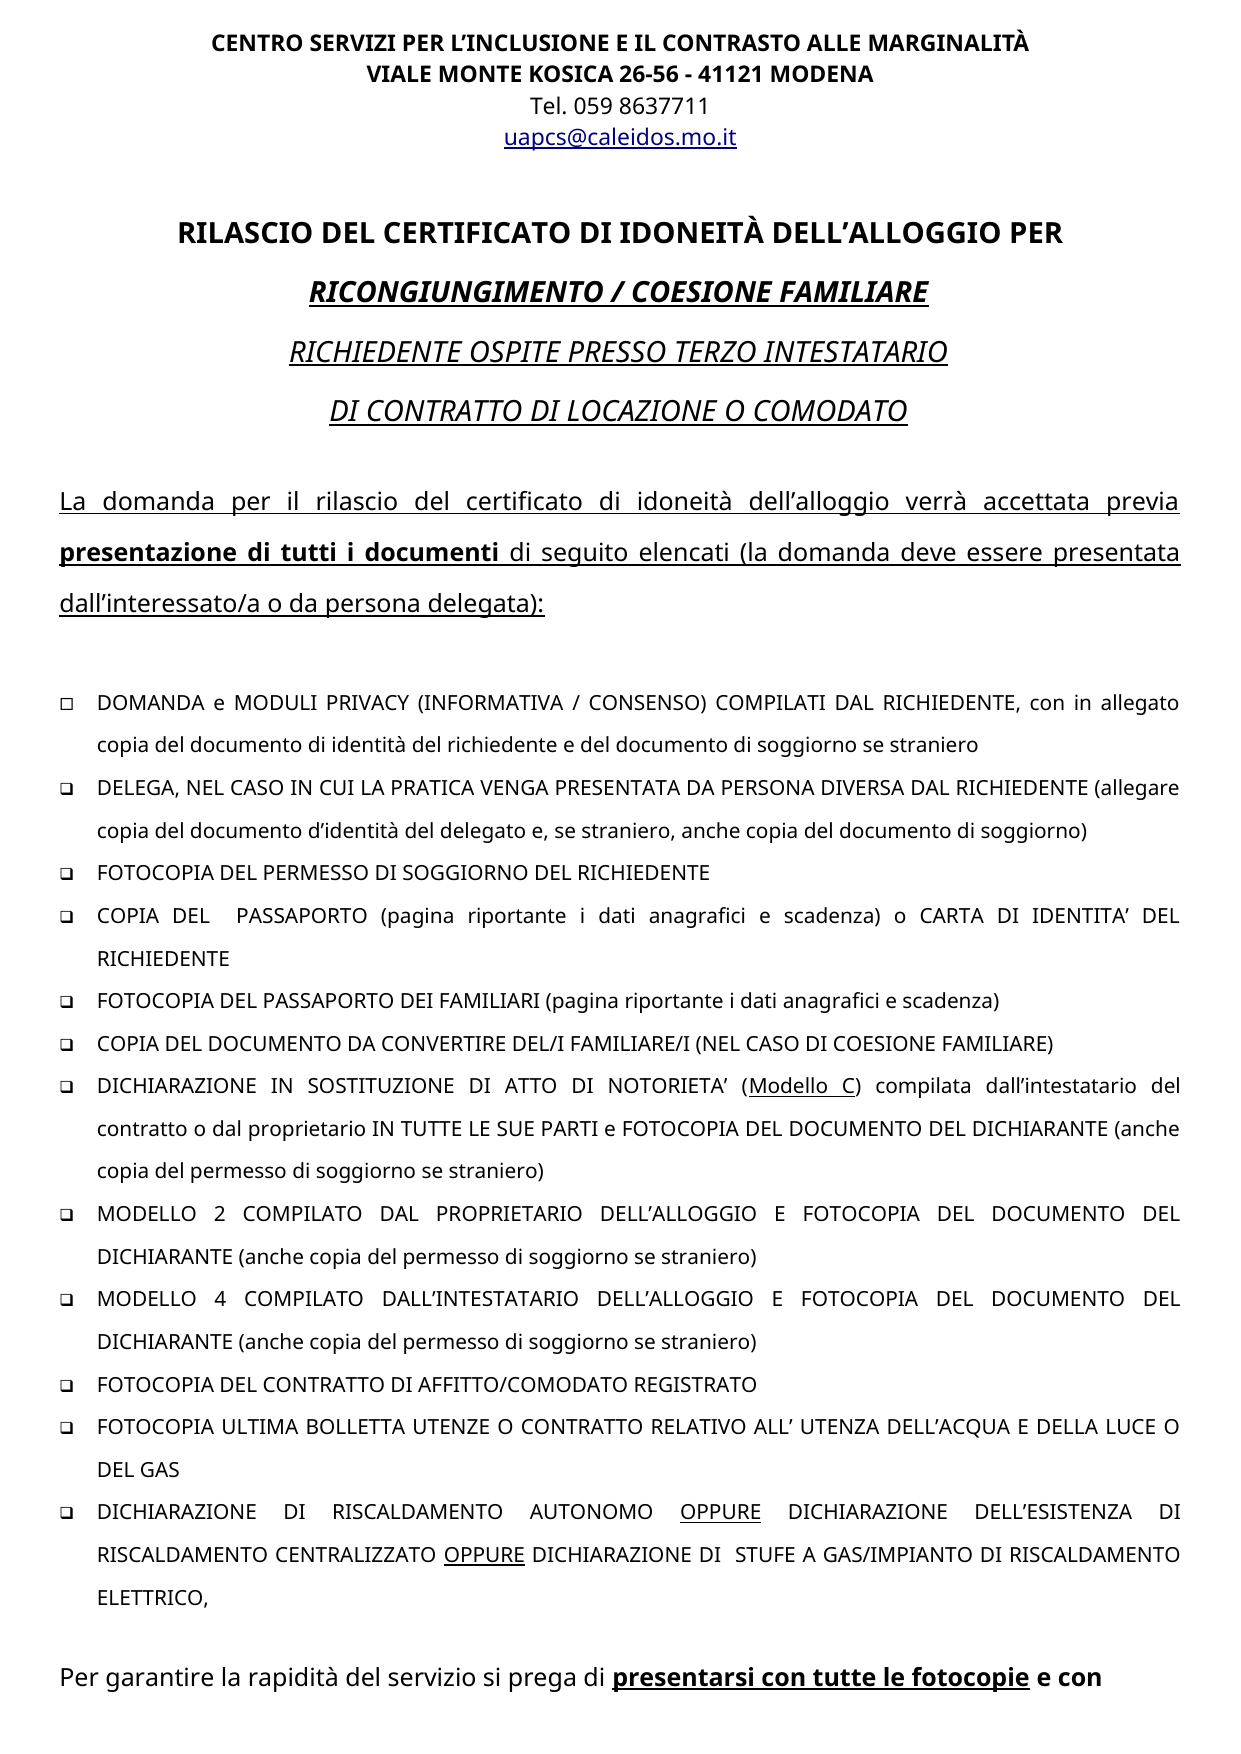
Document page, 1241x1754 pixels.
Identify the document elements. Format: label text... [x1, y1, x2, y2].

text Rilascio del certificato di idoneità dell’alloggio per ricongiungimento / coesione familiare [59, 212, 1181, 311]
list COPIA DEL PASSAPORTO (pagina riportante i dati anagrafici e scadenza) o CARTA DI IDENTITA’ DEL RICHIEDENTE [59, 901, 1181, 972]
list MODELLO 2 COMPILATO DAL PROPRIETARIO DELL’ALLOGGIO E FOTOCOPIA DEL DOCUMENTO DEL DICHIARANTE (anche copia del permesso di soggiorno se straniero) [59, 1199, 1181, 1270]
text La domanda per il rilascio del certificato di idoneità dell’alloggio verrà accettata previa presentazione di tutti i documenti di seguito elencati (la domanda deve essere presentata [59, 484, 1181, 564]
text CENTRO SERVIZI PER L’INCLUSIONE E IL CONTRASTO ALLE MARGINALITÀ [59, 27, 1181, 58]
list FOTOCOPIA ULTIMA BOLLETTA UTENZE O CONTRATTO RELATIVO ALL’ UTENZA DELL’ACQUA E DELLA LUCE O DEL GAS [59, 1412, 1181, 1483]
list FOTOCOPIA DEL CONTRATTO DI AFFITTO/COMODATO REGISTRATO [59, 1370, 1181, 1398]
text dall’interessato/a o da persona delegata): [59, 566, 1181, 620]
list FOTOCOPIA DEL PASSAPORTO DEI FAMILIARI (pagina riportante i dati anagrafici e scadenza) [59, 986, 1181, 1015]
list DELEGA, NEL CASO IN CUI LA PRATICA VENGA PRESENTATA DA PERSONA DIVERSA DAL RICHIEDENTE (allegare copia del documento d’identità del delegato e, se straniero, anche copia del documento di soggiorno) [59, 773, 1181, 844]
text RICHIEDENTE OSPITE PRESSO TERZO INTESTATARIO [59, 331, 1181, 371]
list DOMANDA e MODULI PRIVACY (INFORMATIVA / CONSENSO) COMPILATI DAL RICHIEDENTE, con in allegato copia del documento di identità del richiedente e del documento di soggiorno se straniero [59, 688, 1181, 759]
text Per garantire la rapidità del servizio si prega di presentarsi con tutte le fotocopie e con [59, 1659, 1181, 1693]
text Tel. 059 8637711 [59, 90, 1181, 121]
list DICHIARAZIONE DI RISCALDAMENTO AUTONOMO oPPURE DICHIARAZIONE DELL’ESISTENZA DI RISCALDAMENTO CENTRALIZZATO OPPURE DICHIARAZIONE DI STUFE A GAS/IMPIANTO DI RISCALDAMENTO ELETTRICO, [59, 1497, 1181, 1611]
list COPIA DEL DOCUMENTO DA CONVERTIRE DEL/I FAMILIARE/I (NEL CASO DI COESIONE FAMILIARE) [59, 1029, 1181, 1057]
text di contratto di locazione O comodato [59, 390, 1181, 430]
list FOTOCOPIA DEL PERMESSO DI SOGGIORNO DEL RICHIEDENTE [59, 858, 1181, 887]
text uapcs@caleidos.mo.it [59, 121, 1181, 152]
list MODELLO 4 COMPILATO DALL’INTESTATARIO DELL’ALLOGGIO E FOTOCOPIA DEL DOCUMENTO DEL DICHIARANTE (anche copia del permesso di soggiorno se straniero) [59, 1284, 1181, 1356]
text VIALE MONTE KOSICA 26-56 - 41121 MODENA [59, 58, 1181, 90]
list DICHIARAZIONE IN SOSTITUZIONE DI ATTO DI NOTORIETA’ (Modello C) compilata dall’intestatario del contratto o dal proprietario IN TUTTE LE SUE PARTI e FOTOCOPIA DEL DOCUMENTO DEL DICHIARANTE (anche copia del permesso di soggiorno se straniero) [59, 1071, 1181, 1185]
